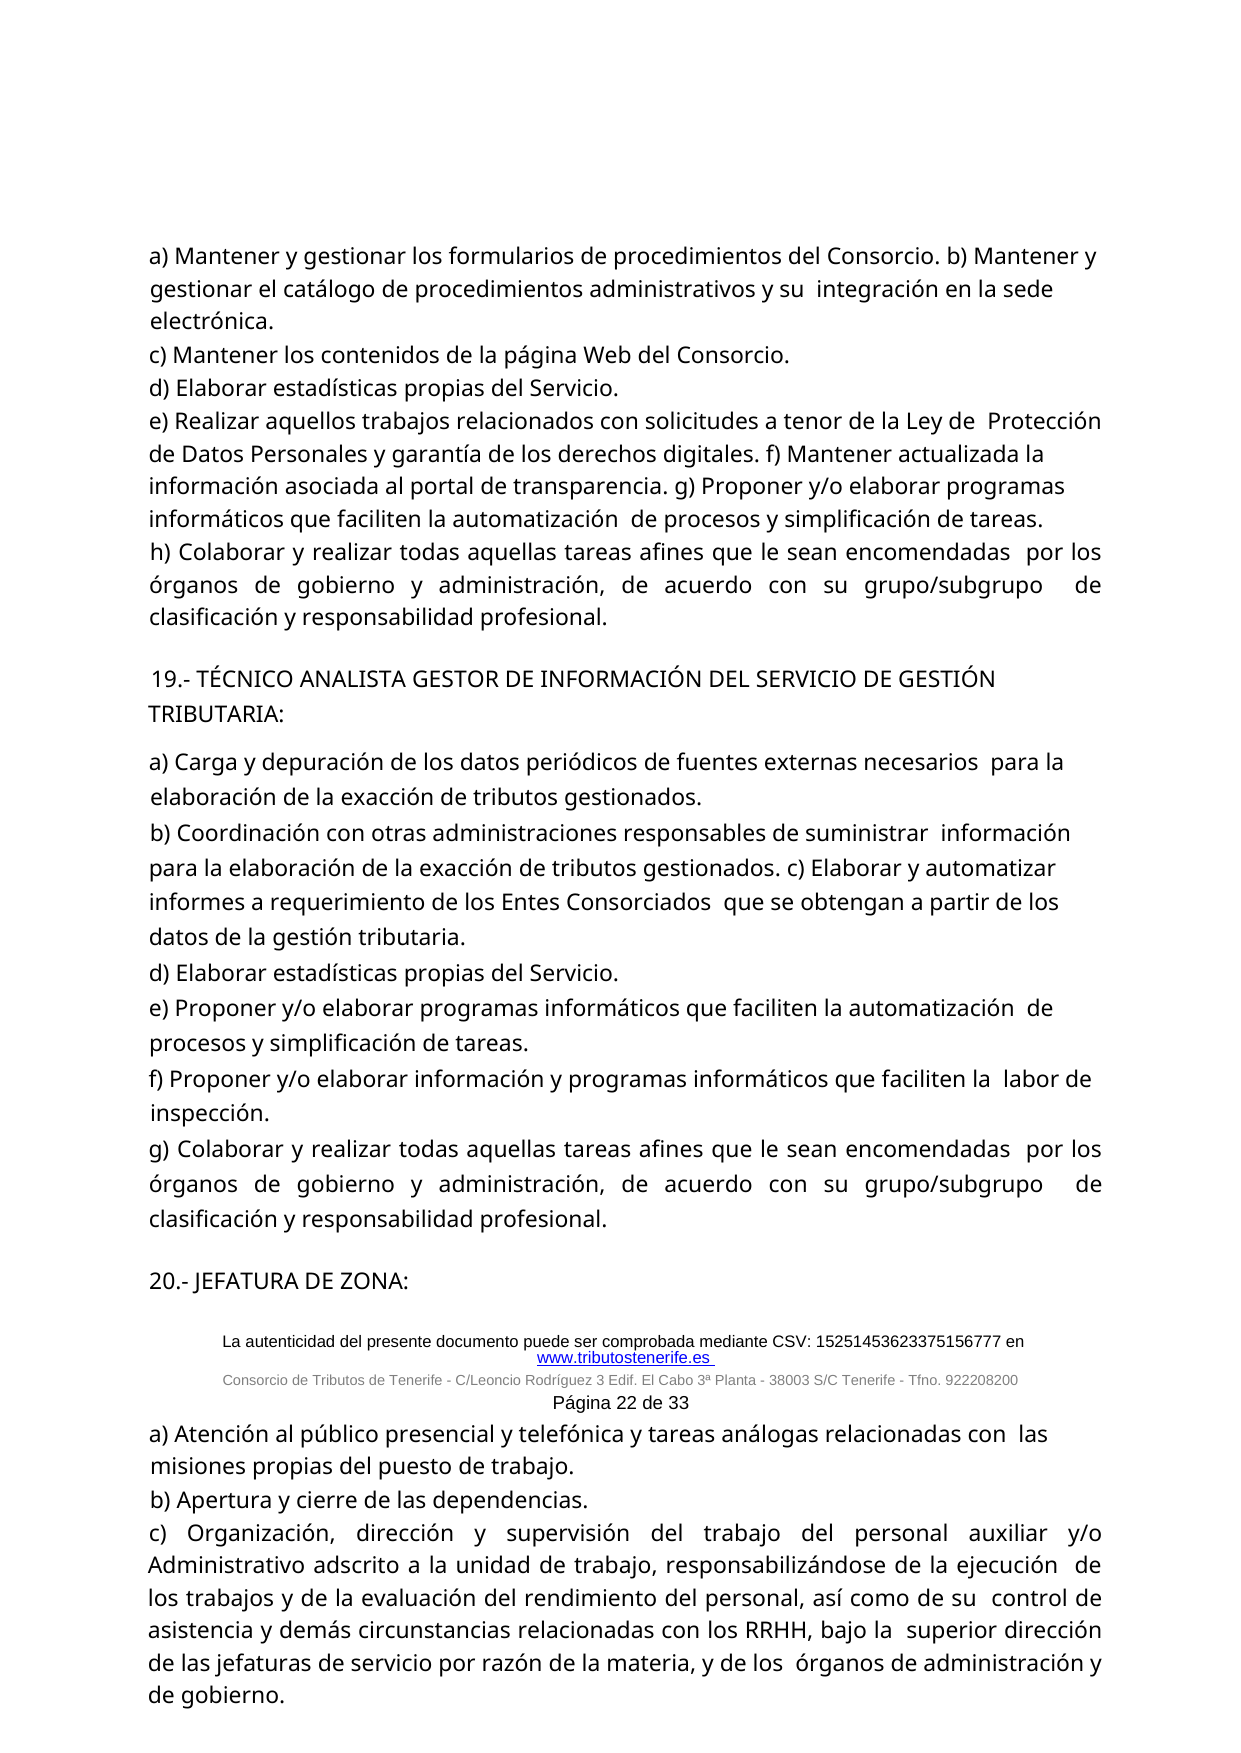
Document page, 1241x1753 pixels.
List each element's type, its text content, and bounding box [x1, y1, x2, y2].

text e) Realizar aquellos trabajos relacionados con solicitudes a tenor de la Ley de Protección de Datos Personales y garantía de los derechos digitales. f) Mantener actualizada la información asociada al portal de transparencia. g) Proponer y/o elaborar programas informáticos que faciliten la automatización de procesos y simplificación de tareas. [148, 405, 1103, 534]
text b) Coordinación con otras administraciones responsables de suministrar información para la elaboración de la exacción de tributos gestionados. c) Elaborar y automatizar informes a requerimiento de los Entes Consorciados que se obtengan a partir de los datos de la gestión tributaria. [148, 817, 1103, 952]
text b) Apertura y cierre de las dependencias. [149, 1484, 1132, 1515]
text a) Mantener y gestionar los formularios de procedimientos del Consorcio. b) Mantener y gestionar el catálogo de procedimientos administrativos y su integración en la sede electrónica. [148, 240, 1103, 336]
text a) Atención al público presencial y telefónica y tareas análogas relacionadas con las misiones propias del puesto de trabajo. [148, 1418, 1103, 1482]
text Consorcio de Tributos de Tenerife - C/Leoncio Rodríguez 3 Edif. El Cabo 3ª Planta - 38003 S/C Tenerife - Tfno. 922208200 Página 22 de 33 [222, 1371, 1019, 1414]
text c) Organización, dirección y supervisión del trabajo del personal auxiliar y/o Administrativo adscrito a la unidad de trabajo, responsabilizándose de la ejecución de los trabajos y de la evaluación del rendimiento del personal, así como de su control de asistencia y demás circunstancias relacionadas con los RRHH, bajo la superior dirección de las jefaturas de servicio por razón de la materia, y de los órganos de administración y de gobierno. [148, 1517, 1103, 1711]
text d) Elaborar estadísticas propias del Servicio. [148, 957, 1132, 988]
text c) Mantener los contenidos de la página Web del Consorcio. [148, 339, 1132, 370]
text e) Proponer y/o elaborar programas informáticos que faciliten la automatización de procesos y simplificación de tareas. [149, 992, 1103, 1058]
text 19.- TÉCNICO ANALISTA GESTOR DE INFORMACIÓN DEL SERVICIO DE GESTIÓN TRIBUTARIA: [148, 663, 1086, 729]
text d) Elaborar estadísticas propias del Servicio. [148, 372, 1132, 403]
text f) Proponer y/o elaborar información y programas informáticos que faciliten la labor de inspección. [148, 1063, 1103, 1129]
text h) Colaborar y realizar todas aquellas tareas afines que le sean encomendadas por los órganos de gobierno y administración, de acuerdo con su grupo/subgrupo de clasificación y responsabilidad profesional. [149, 536, 1103, 632]
text a) Carga y depuración de los datos periódicos de fuentes externas necesarios para la elaboración de la exacción de tributos gestionados. [148, 746, 1103, 812]
text La autenticidad del presente documento puede ser comprobada mediante CSV: 15251453623375156777 en www.tributostenerife.es [220, 1334, 1027, 1367]
text g) Colaborar y realizar todas aquellas tareas afines que le sean encomendadas por los órganos de gobierno y administración, de acuerdo con su grupo/subgrupo de clasificación y responsabilidad profesional. [148, 1133, 1103, 1234]
text 20.- JEFATURA DE ZONA: [149, 1265, 1132, 1297]
